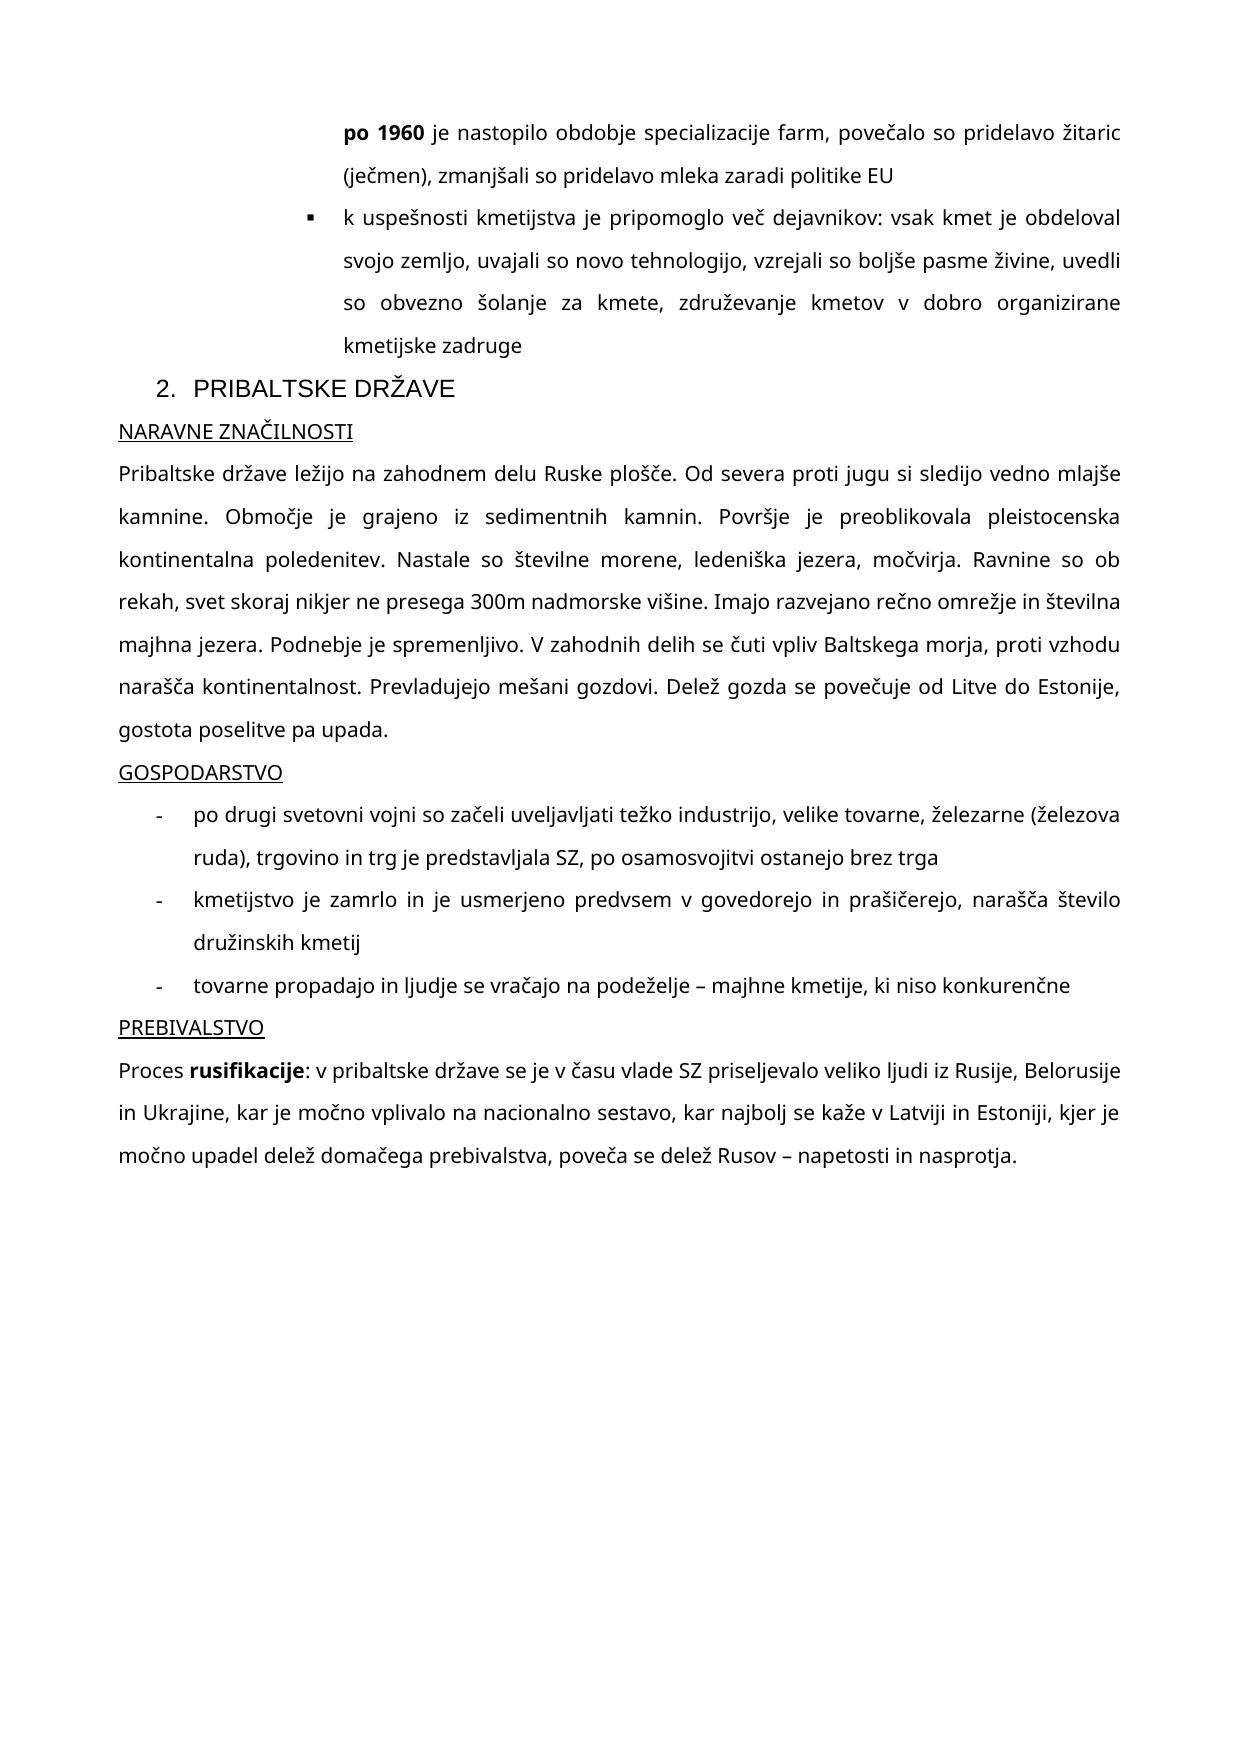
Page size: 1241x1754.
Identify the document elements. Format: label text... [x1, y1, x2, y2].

text NARAVNE ZNAČILNOSTI [118, 417, 1122, 445]
list k uspešnosti kmetijstva je pripomoglo več dejavnikov: vsak kmet je obdeloval svojo zemljo, uvajali so novo tehnologijo, vzrejali so boljše pasme živine, uvedli so obvezno šolanje za kmete, združevanje kmetov v dobro organizirane kmetijske zadruge [306, 203, 1122, 359]
list PRIBALTSKE DRŽAVE [156, 374, 1122, 402]
text GOSPODARSTVO [118, 758, 1122, 786]
list po drugi svetovni vojni so začeli uveljavljati težko industrijo, velike tovarne, železarne (železova ruda), trgovino in trg je predstavljala SZ, po osamosvojitvi ostanejo brez trga [156, 800, 1122, 871]
list tovarne propadajo in ljudje se vračajo na podeželje – majhne kmetije, ki niso konkurenčne [156, 971, 1122, 999]
text Pribaltske države ležijo na zahodnem delu Ruske plošče. Od severa proti jugu si sledijo vedno mlajše kamnine. Območje je grajeno iz sedimentnih kamnin. Površje je preoblikovala pleistocenska kontinentalna poledenitev. Nastale so številne morene, ledeniška jezera, močvirja. Ravnine so ob rekah, svet skoraj nikjer ne presega 300m nadmorske višine. Imajo razvejano rečno omrežje in številna majhna jezera. Podnebje je spremenljivo. V zahodnih delih se čuti vpliv Baltskega morja, proti vzhodu narašča kontinentalnost. Prevladujejo mešani gozdovi. Delež gozda se povečuje od Litve do Estonije, gostota poselitve pa upada. [118, 459, 1122, 743]
text Proces rusifikacije: v pribaltske države se je v času vlade SZ priseljevalo veliko ljudi iz Rusije, Belorusije in Ukrajine, kar je močno vplivalo na nacionalno sestavo, kar najbolj se kaže v Latviji in Estoniji, kjer je močno upadel delež domačega prebivalstva, poveča se delež Rusov – napetosti in nasprotja. [118, 1056, 1122, 1169]
list po 1960 je nastopilo obdobje specializacije farm, povečalo so pridelavo žitaric (ječmen), zmanjšali so pridelavo mleka zaradi politike EU [306, 118, 1122, 189]
list kmetijstvo je zamrlo in je usmerjeno predvsem v govedorejo in prašičerejo, narašča število družinskih kmetij [156, 886, 1122, 957]
text PREBIVALSTVO [118, 1013, 1122, 1042]
